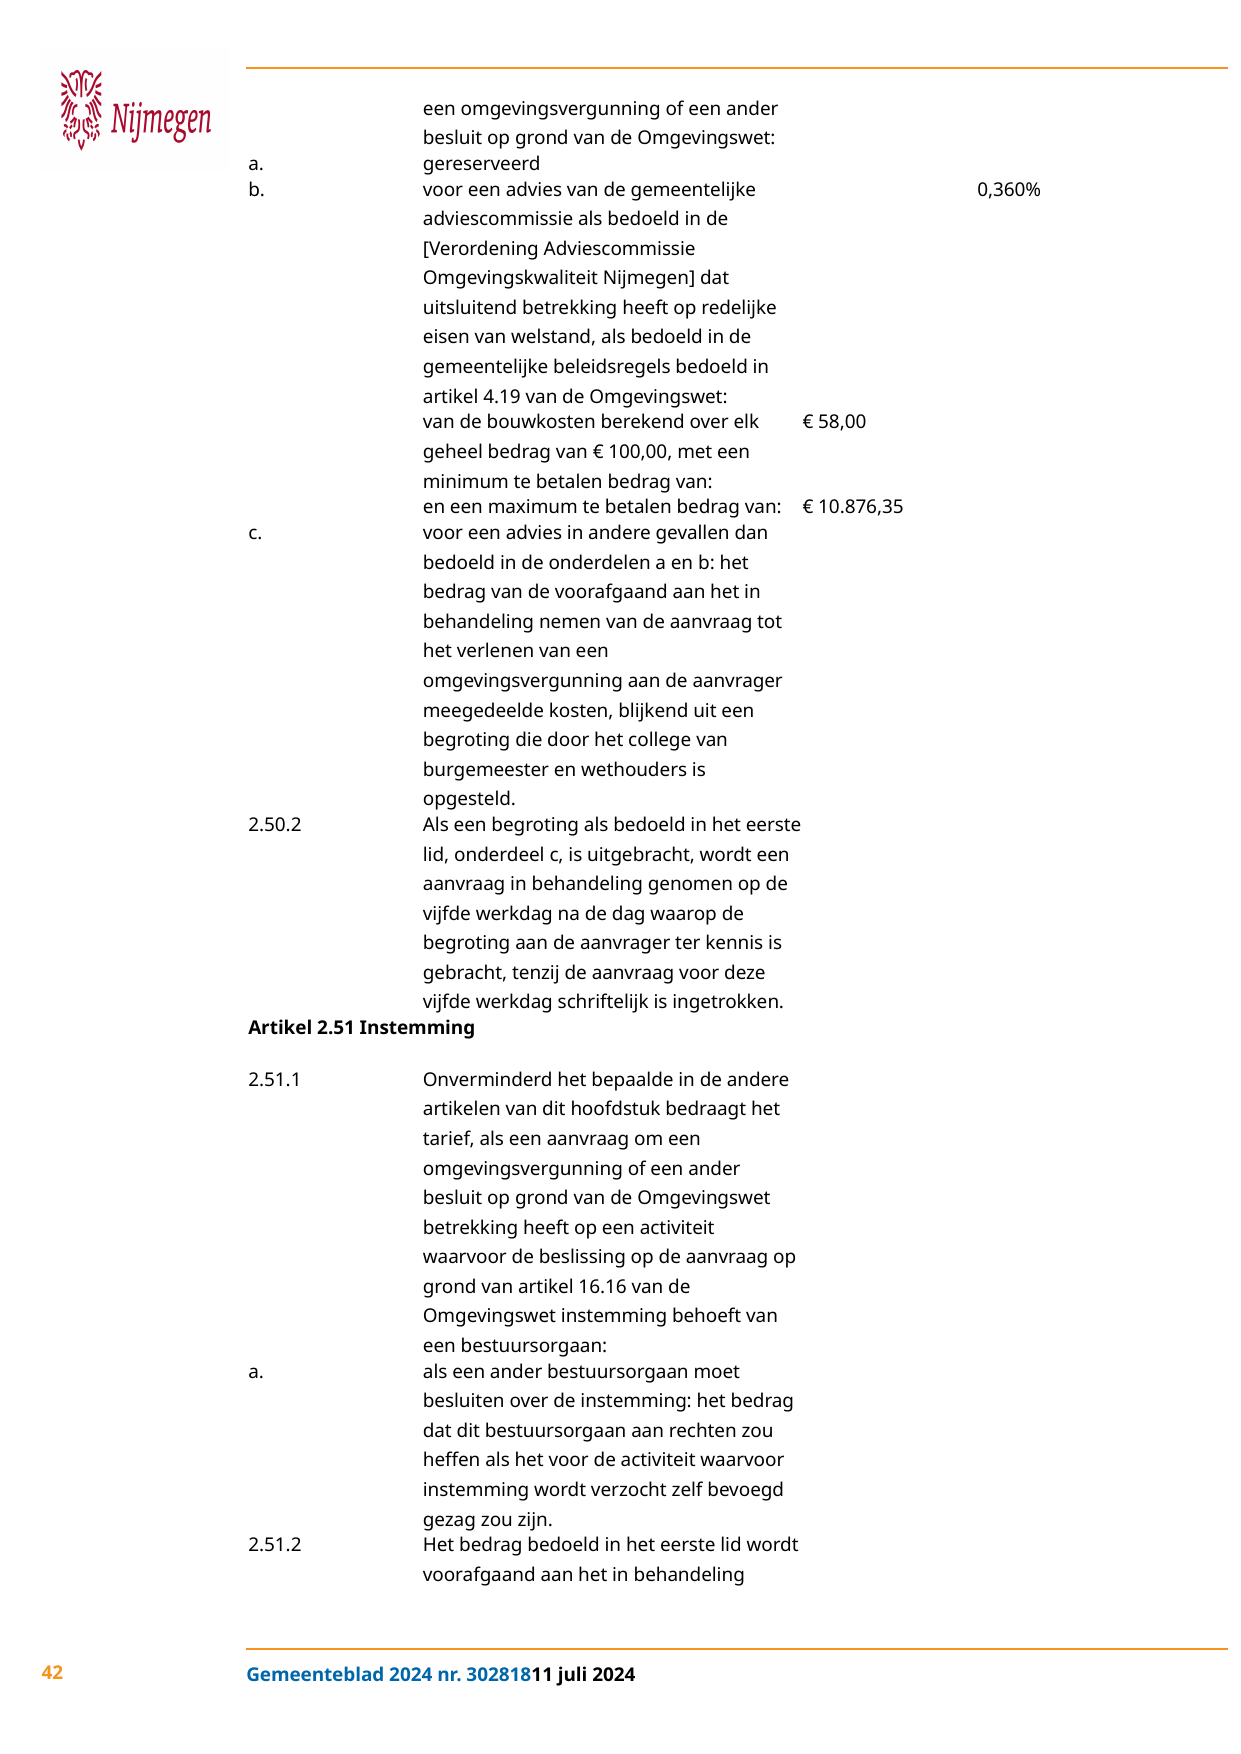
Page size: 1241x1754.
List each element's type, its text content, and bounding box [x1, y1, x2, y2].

table_cell Het bedrag bedoeld in het eerste lid wordt voorafgaand aan het in behandeling [423, 1532, 802, 1587]
table_cell [802, 150, 977, 176]
table_cell [977, 1040, 1152, 1066]
table_cell [802, 176, 977, 409]
table_cell € 10.876,35 [802, 494, 977, 519]
table_cell voor een advies van de gemeentelijke adviescommissie als bedoeld in de [Verordening Adviescommissie Omgevingskwaliteit Nijmegen] dat uitsluitend betrekking heeft op redelijke eisen van welstand, als bedoeld in de gemeentelijke beleidsregels bedoeld in artikel 4.19 van de Omgevingswet: [423, 176, 802, 409]
table_cell [977, 494, 1152, 519]
table_cell [977, 95, 1152, 150]
table_cell [977, 811, 1152, 1014]
table_cell 2.51.1 [248, 1066, 423, 1358]
table_cell [802, 1066, 977, 1358]
table_cell c. [248, 519, 423, 811]
table_cell [248, 95, 423, 150]
table_cell 2.50.2 [248, 811, 423, 1014]
table_cell [248, 409, 423, 493]
table_cell b. [248, 176, 423, 409]
table_cell [802, 1358, 977, 1532]
table_cell [977, 150, 1152, 176]
table_cell een omgevingsvergunning of een ander besluit op grond van de Omgevingswet: [423, 95, 802, 150]
table_cell gereserveerd [423, 150, 802, 176]
table_cell [977, 1532, 1152, 1587]
table_cell 0,360% [977, 176, 1152, 409]
table_cell [248, 494, 423, 519]
table_cell Artikel 2.51 Instemming [248, 1015, 977, 1040]
table_cell 2.51.2 [248, 1532, 423, 1587]
table_cell [977, 409, 1152, 493]
table_cell [802, 519, 977, 811]
table_cell als een ander bestuursorgaan moet besluiten over de instemming: het bedrag dat dit bestuursorgaan aan rechten zou heffen als het voor de activiteit waarvoor instemming wordt verzocht zelf bevoegd gezag zou zijn. [423, 1358, 802, 1532]
table_cell a. [248, 150, 423, 176]
picture [41, 47, 231, 172]
table_cell [977, 519, 1152, 811]
table_cell [423, 1040, 802, 1066]
table_cell [802, 1040, 977, 1066]
table_cell [977, 1358, 1152, 1532]
table_cell en een maximum te betalen bedrag van: [423, 494, 802, 519]
table_cell [802, 95, 977, 150]
table_cell [802, 811, 977, 1014]
table_cell van de bouwkosten berekend over elk geheel bedrag van € 100,00, met een minimum te betalen bedrag van: [423, 409, 802, 493]
table_cell € 58,00 [802, 409, 977, 493]
table_cell a. [248, 1358, 423, 1532]
table_cell Als een begroting als bedoeld in het eerste lid, onderdeel c, is uitgebracht, wordt een aanvraag in behandeling genomen op de vijfde werkdag na de dag waarop de begroting aan de aanvrager ter kennis is gebracht, tenzij de aanvraag voor deze vijfde werkdag schriftelijk is ingetrokken. [423, 811, 802, 1014]
table_cell Onverminderd het bepaalde in de andere artikelen van dit hoofdstuk bedraagt het tarief, als een aanvraag om een omgevingsvergunning of een ander besluit op grond van de Omgevingswet betrekking heeft op een activiteit waarvoor de beslissing op de aanvraag op grond van artikel 16.16 van de Omgevingswet instemming behoeft van een bestuursorgaan: [423, 1066, 802, 1358]
table_cell [802, 1532, 977, 1587]
table_cell voor een advies in andere gevallen dan bedoeld in de onderdelen a en b: het bedrag van de voorafgaand aan het in behandeling nemen van de aanvraag tot het verlenen van een omgevingsvergunning aan de aanvrager meegedeelde kosten, blijkend uit een begroting die door het college van burgemeester en wethouders is opgesteld. [423, 519, 802, 811]
table_cell [977, 1066, 1152, 1358]
table_cell [248, 1040, 423, 1066]
